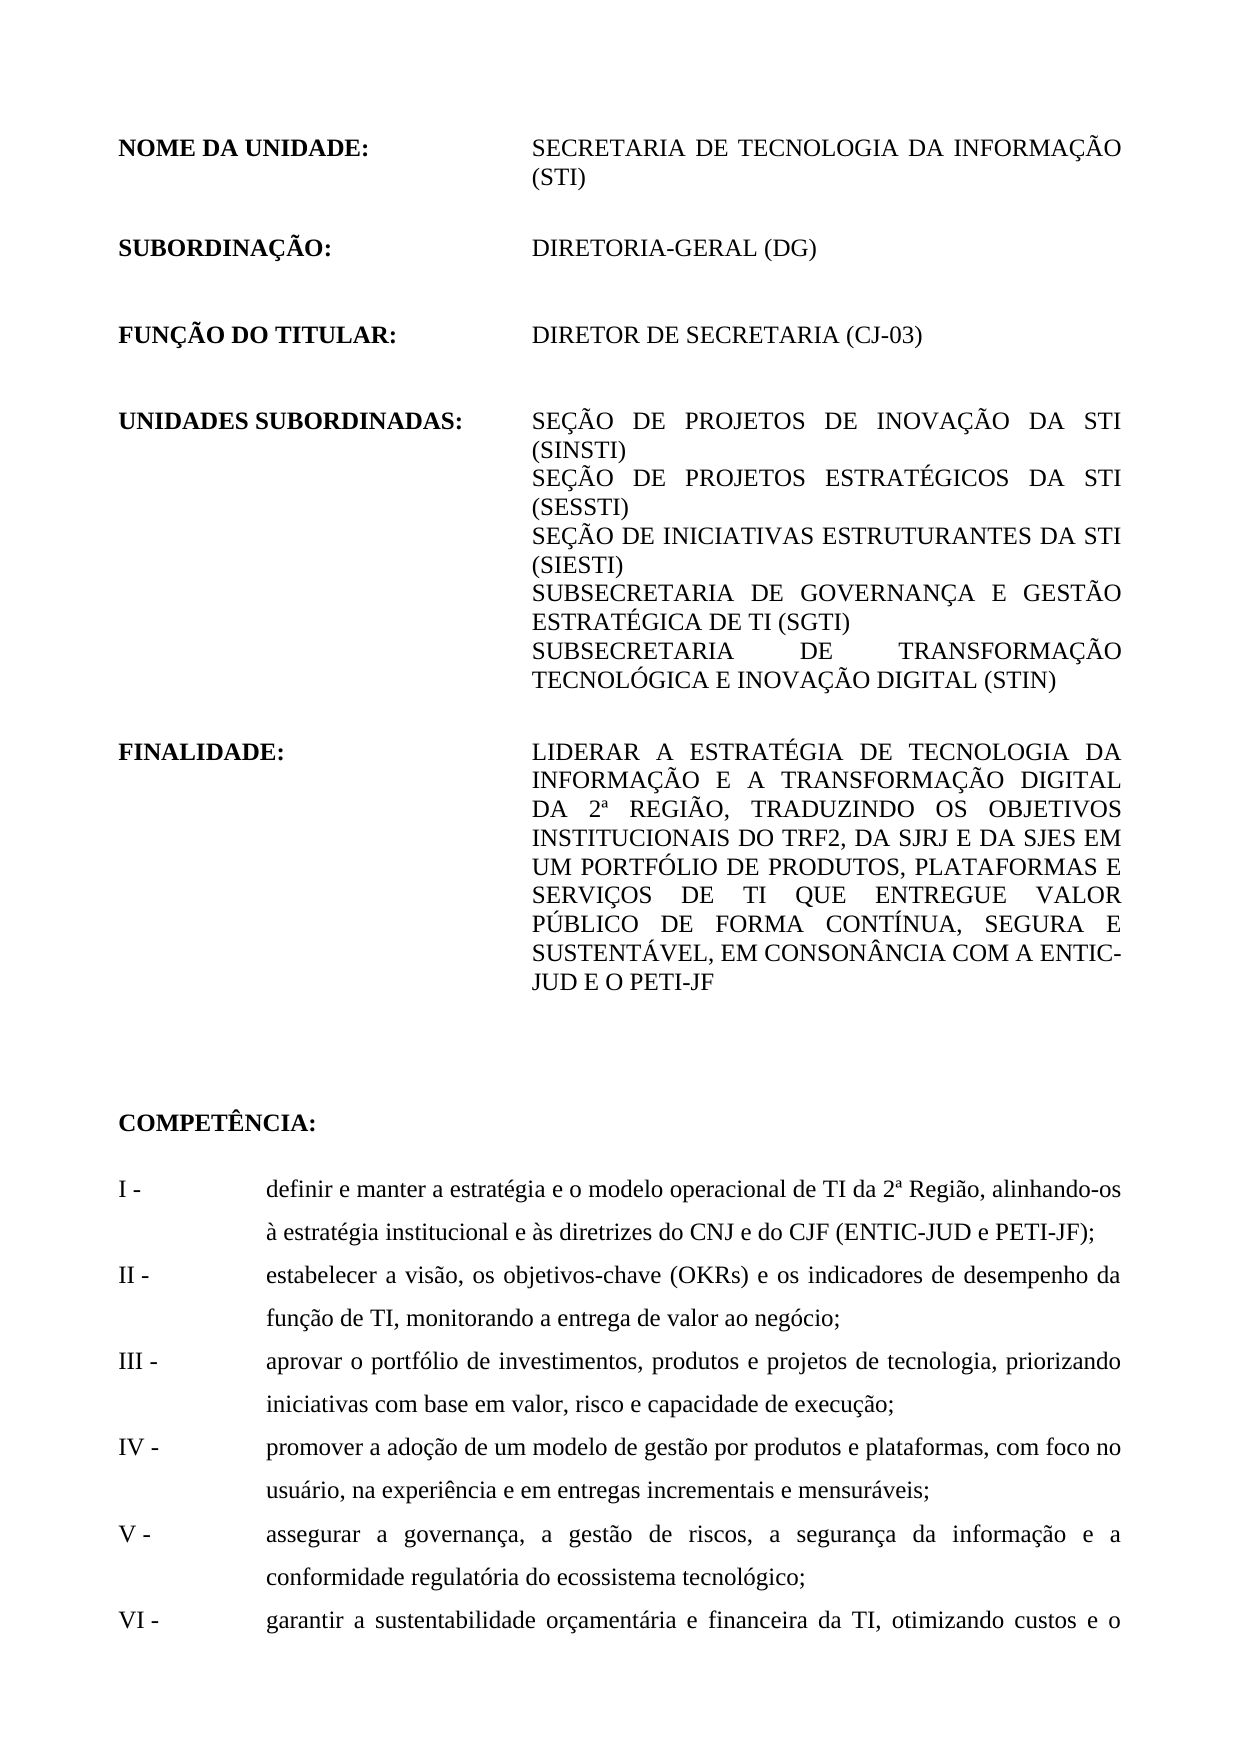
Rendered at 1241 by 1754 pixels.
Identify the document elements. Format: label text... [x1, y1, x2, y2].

text FINALIDADE: LIDERAR A ESTRATÉGIA DE TECNOLOGIA DA INFORMAÇÃO E A TRANSFORMAÇÃO DIGITAL DA 2ª REGIÃO, TRADUZINDO OS OBJETIVOS INSTITUCIONAIS DO TRF2, DA SJRJ E DA SJES EM UM PORTFÓLIO DE PRODUTOS, PLATAFORMAS E SERVIÇOS DE TI QUE ENTREGUE VALOR PÚBLICO DE FORMA CONTÍNUA, SEGURA E SUSTENTÁVEL, EM CONSONÂNCIA COM A ENTIC-JUD E O PETI-JF [118, 737, 1122, 995]
text SUBSECRETARIA DE TRANSFORMAÇÃO TECNOLÓGICA E INOVAÇÃO DIGITAL (STIN) [118, 636, 1122, 693]
text SUBSECRETARIA DE GOVERNANÇA E GESTÃO ESTRATÉGICA DE TI (SGTI) [118, 578, 1122, 636]
list aprovar o portfólio de investimentos, produtos e projetos de tecnologia, priorizando iniciativas com base em valor, risco e capacidade de execução; [118, 1346, 1122, 1418]
title COMPETÊNCIA: [118, 1108, 1122, 1137]
list definir e manter a estratégia e o modelo operacional de TI da 2ª Região, alinhando-os à estratégia institucional e às diretrizes do CNJ e do CJF (ENTIC-JUD e PETI-JF); [118, 1174, 1122, 1246]
text NOME DA UNIDADE: SECRETARIA DE TECNOLOGIA DA INFORMAÇÃO (STI) [118, 133, 1122, 190]
text SEÇÃO DE PROJETOS ESTRATÉGICOS DA STI (SESSTI) [118, 463, 1122, 521]
list garantir a sustentabilidade orçamentária e financeira da TI, otimizando custos e o [118, 1605, 1122, 1634]
list promover a adoção de um modelo de gestão por produtos e plataformas, com foco no usuário, na experiência e em entregas incrementais e mensuráveis; [118, 1432, 1122, 1504]
text SEÇÃO DE INICIATIVAS ESTRUTURANTES DA STI (SIESTI) [118, 521, 1122, 578]
text SUBORDINAÇÃO: DIRETORIA-GERAL (DG) [118, 233, 1122, 262]
text UNIDADES SUBORDINADAS: SEÇÃO DE PROJETOS DE INOVAÇÃO DA STI (SINSTI) [118, 406, 1122, 463]
list assegurar a governança, a gestão de riscos, a segurança da informação e a conformidade regulatória do ecossistema tecnológico; [118, 1519, 1122, 1591]
text FUNÇÃO DO TITULAR: DIRETOR DE SECRETARIA (CJ-03) [118, 320, 1122, 348]
list estabelecer a visão, os objetivos-chave (OKRs) e os indicadores de desempenho da função de TI, monitorando a entrega de valor ao negócio; [118, 1260, 1122, 1332]
